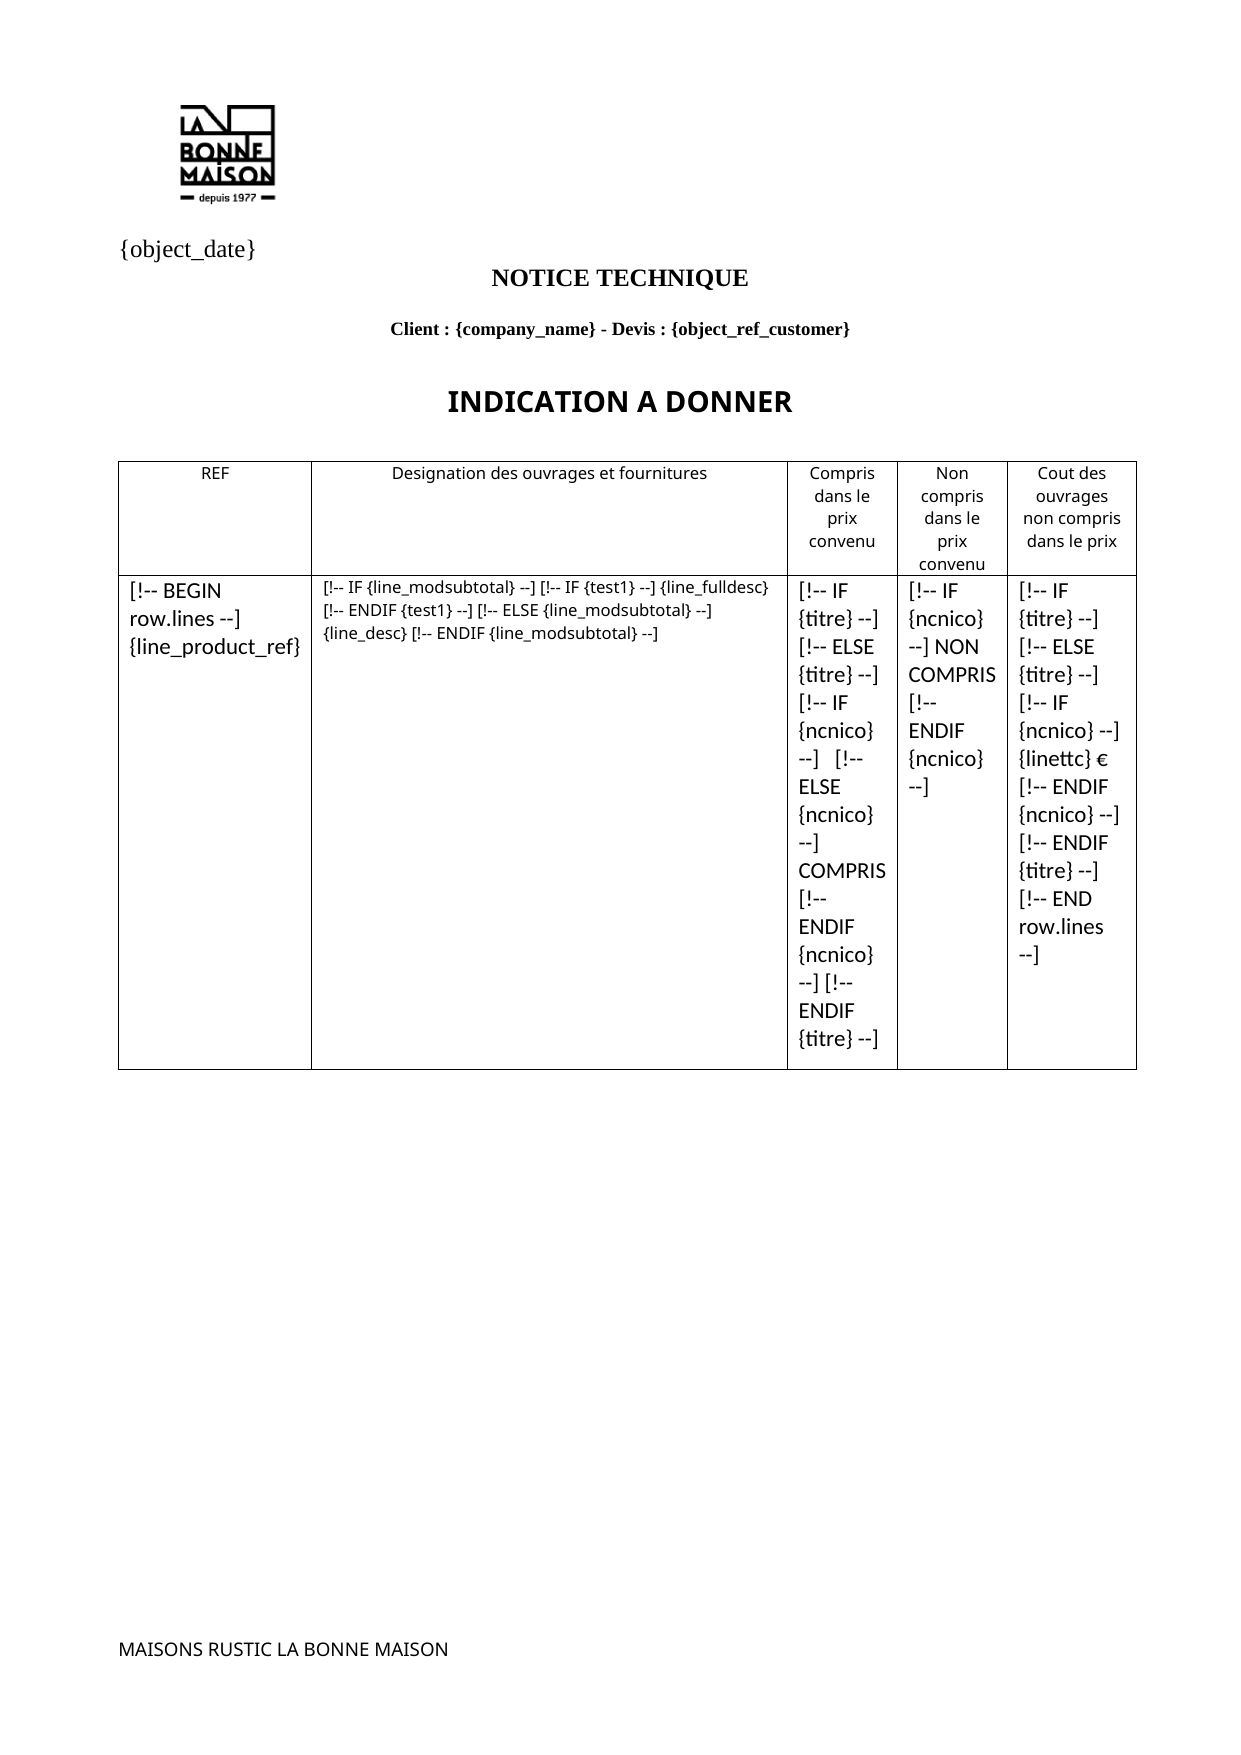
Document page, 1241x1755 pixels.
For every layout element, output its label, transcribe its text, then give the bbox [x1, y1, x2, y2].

text {object_date} [118, 234, 1122, 263]
table_header Cout des ouvrages non compris dans le prix [1008, 462, 1136, 575]
text Client : {company_name} - Devis : {object_ref_customer} [118, 313, 1122, 341]
table_header Non compris dans le prix convenu [898, 462, 1007, 575]
table_cell [!-- IF {line_modsubtotal} --] [!-- IF {test1} --] {line_fulldesc} [!-- ENDIF {test1} --] [!-- ELSE {line_modsubtotal} --] {line_desc} [!-- ENDIF {line_modsubtotal} --] [312, 576, 787, 1069]
table_cell [!-- BEGIN row.lines --] {line_product_ref} [119, 576, 311, 1069]
table_cell [!-- IF {titre} --][!-- ELSE {titre} --] [!-- IF {ncnico} --] [!-- ELSE {ncnico} --] COMPRIS [!-- ENDIF {ncnico} --] [!-- ENDIF {titre} --] [788, 576, 897, 1069]
table_header Designation des ouvrages et fournitures [312, 462, 787, 575]
table_cell [!-- IF {titre} --] [!-- ELSE {titre} --] [!-- IF {ncnico} --] {linettc} € [!-- ENDIF {ncnico} --] [!-- ENDIF {titre} --] [!-- END row.lines --] [1008, 576, 1136, 1069]
table_header REF [119, 462, 311, 575]
text NOTICE TECHNIQUE [118, 263, 1122, 292]
text INDICATION A DONNER [118, 381, 1122, 421]
table_cell [!-- IF {ncnico} --] NON COMPRIS [!-- ENDIF {ncnico} --] [898, 576, 1007, 1069]
table_header Compris dans le prix convenu [788, 462, 897, 575]
